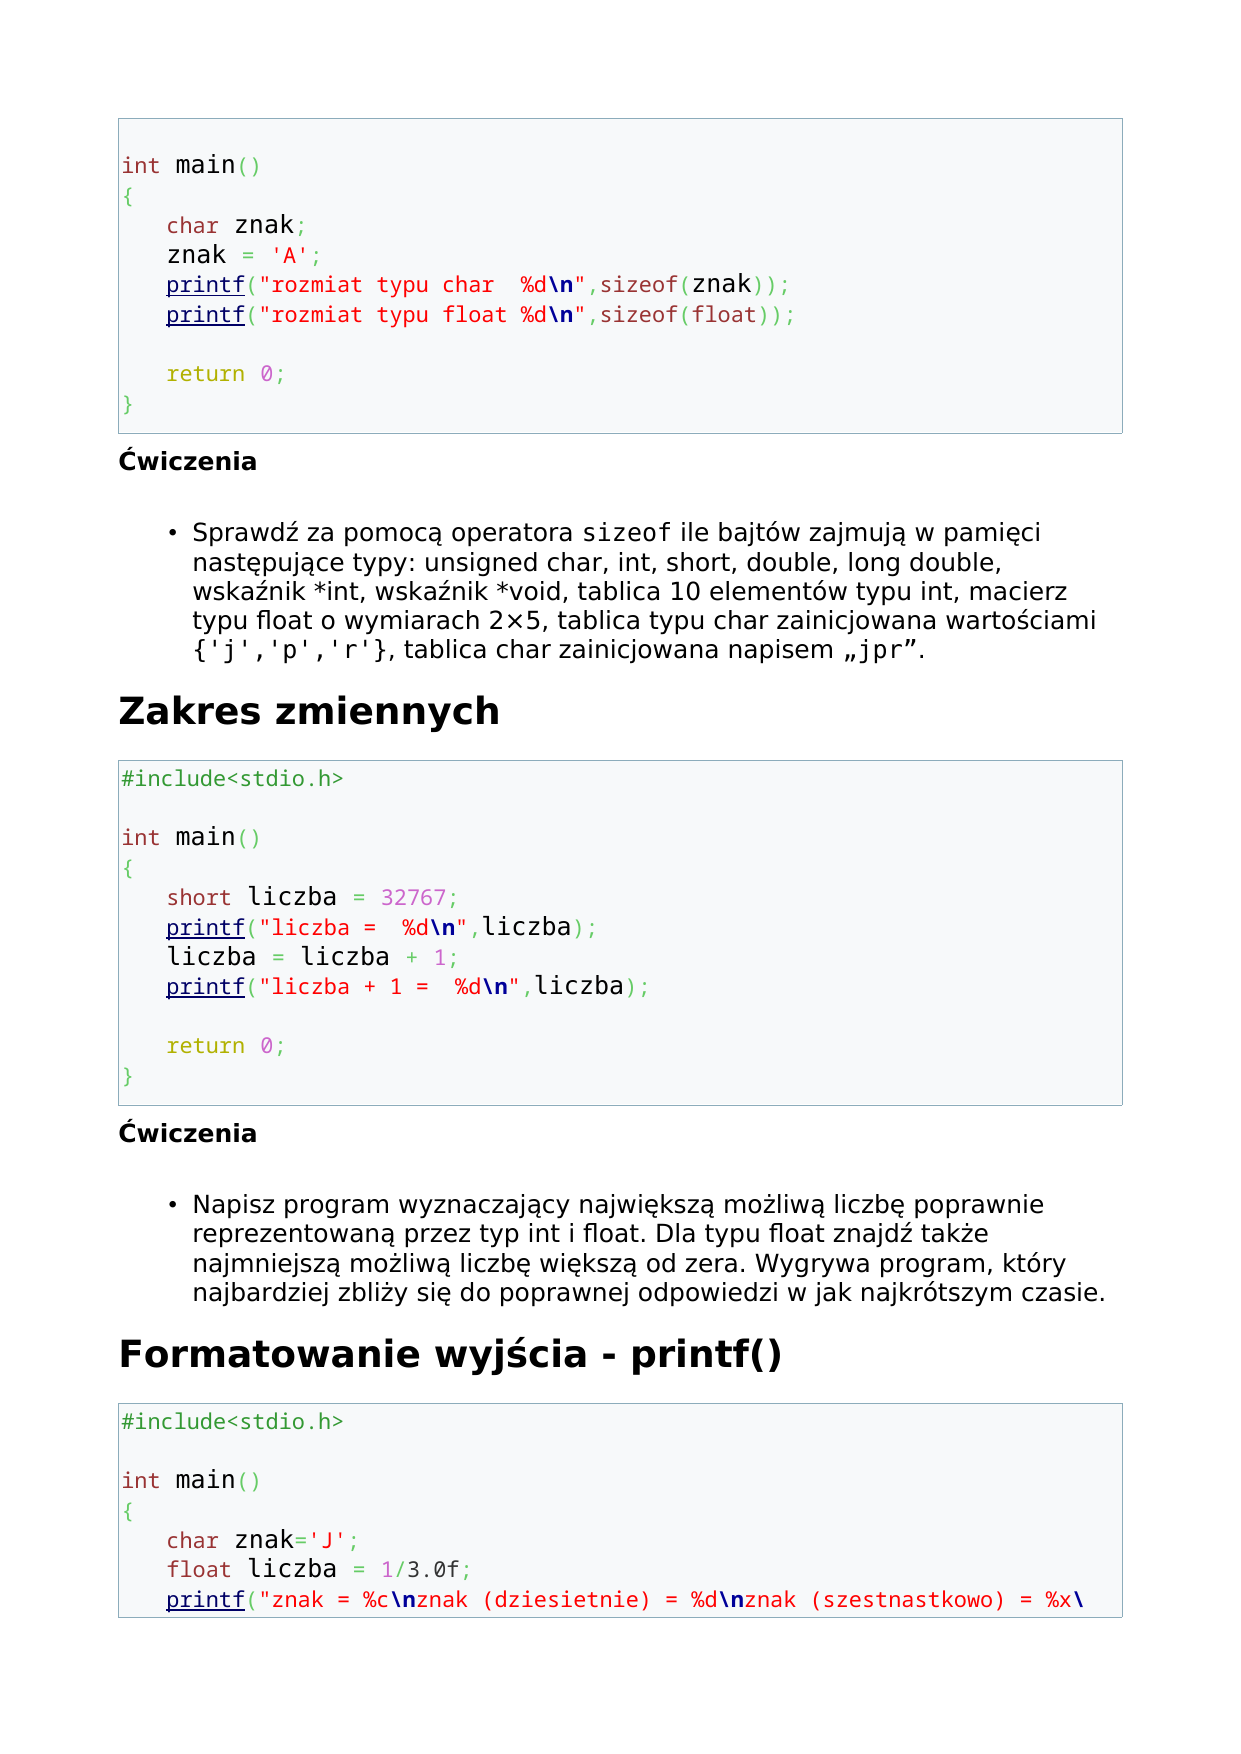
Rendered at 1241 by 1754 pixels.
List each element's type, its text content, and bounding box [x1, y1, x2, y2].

table_header int main() { char znak; znak = 'A'; printf("rozmiat typu char %d\n",sizeof(znak)); printf("rozmiat typu float %d\n",sizeof(float)); return 0; } [119, 119, 1122, 432]
table_header #include<stdio.h> int main() { char znak='J'; float liczba = 1/3.0f; printf("znak = %c\nznak (dziesietnie) = %d\nznak (szestnastkowo) = %x\ [119, 1404, 1122, 1617]
subtitle Zakres zmiennych [118, 689, 1122, 733]
list Sprawdź za pomocą operatora sizeof ile bajtów zajmują w pamięci następujące typy: unsigned char, int, short, double, long double, wskaźnik *int, wskaźnik *void, tablica 10 elementów typu int, macierz typu float o wymiarach 2×5, tablica typu char zainicjowana wartościami {'j','p','r'}, tablica char zainicjowana napisem „jpr”. [177, 518, 1122, 664]
text Ćwiczenia [118, 1119, 1122, 1148]
text Ćwiczenia [118, 447, 1122, 477]
subtitle Formatowanie wyjścia - printf() [118, 1332, 1122, 1376]
list Napisz program wyznaczający największą możliwą liczbę poprawnie reprezentowaną przez typ int i float. Dla typu float znajdź także najmniejszą możliwą liczbę większą od zera. Wygrywa program, który najbardziej zbliży się do poprawnej odpowiedzi w jak najkrótszym czasie. [177, 1191, 1122, 1307]
table_header #include<stdio.h> int main() { short liczba = 32767; printf("liczba = %d\n",liczba); liczba = liczba + 1; printf("liczba + 1 = %d\n",liczba); return 0; } [119, 761, 1122, 1104]
